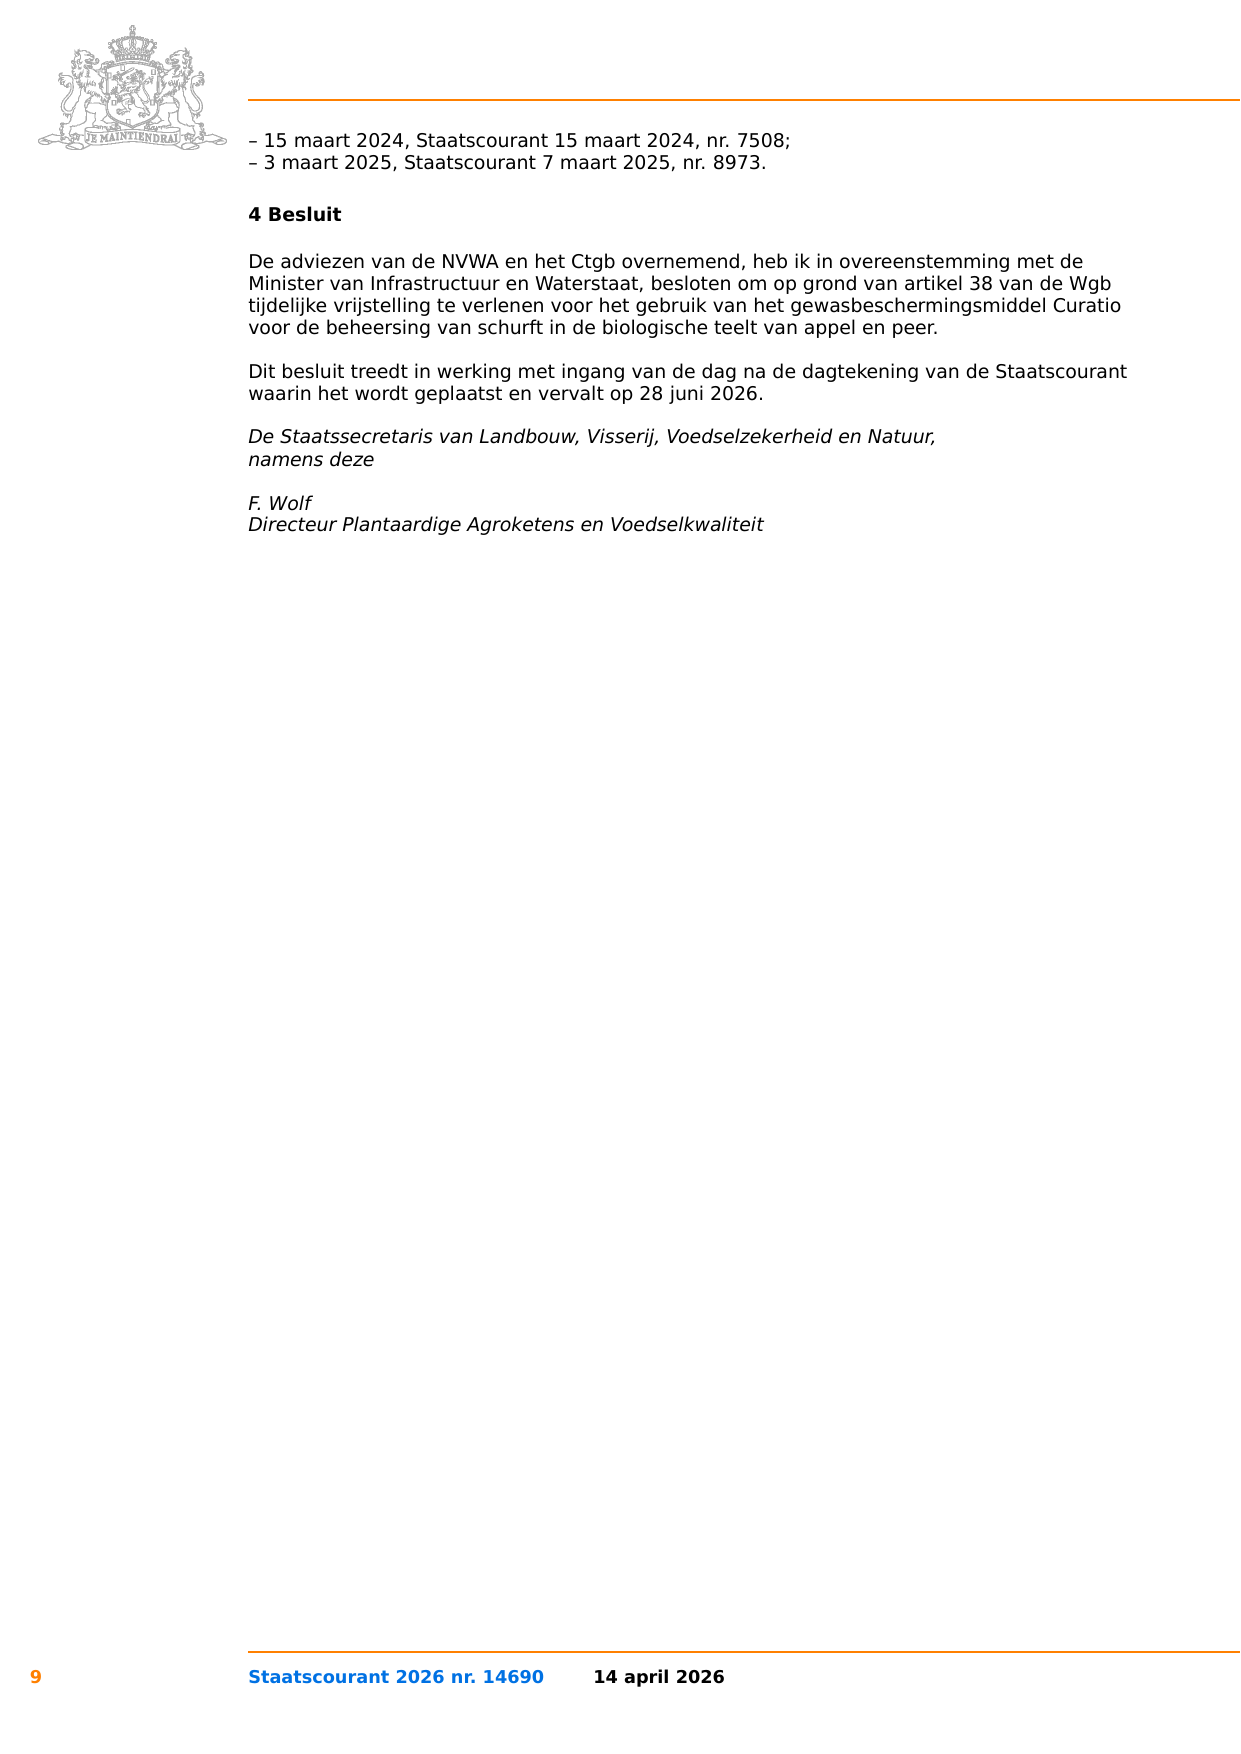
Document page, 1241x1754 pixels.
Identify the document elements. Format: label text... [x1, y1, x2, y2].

picture [38, 25, 227, 150]
text – 15 maart 2024, Staatscourant 15 maart 2024, nr. 7508; [248, 130, 1163, 152]
text De Staatssecretaris van Landbouw, Visserij, Voedselzekerheid en Natuur, namens deze F. Wolf Directeur Plantaardige Agroketens en Voedselkwaliteit [248, 426, 1163, 536]
text Dit besluit treedt in werking met ingang van de dag na de dagtekening van de Staatscourant waarin het wordt geplaatst en vervalt op 28 juni 2026. [248, 361, 1163, 404]
subtitle 4 Besluit [248, 204, 1163, 226]
text De adviezen van de NVWA en het Ctgb overnemend, heb ik in overeenstemming met de Minister van Infrastructuur en Waterstaat, besloten om op grond van artikel 38 van de Wgb tijdelijke vrijstelling te verlenen voor het gebruik van het gewasbeschermingsmiddel Curatio voor de beheersing van schurft in de biologische teelt van appel en peer. [248, 251, 1163, 339]
text – 3 maart 2025, Staatscourant 7 maart 2025, nr. 8973. [248, 152, 1163, 174]
